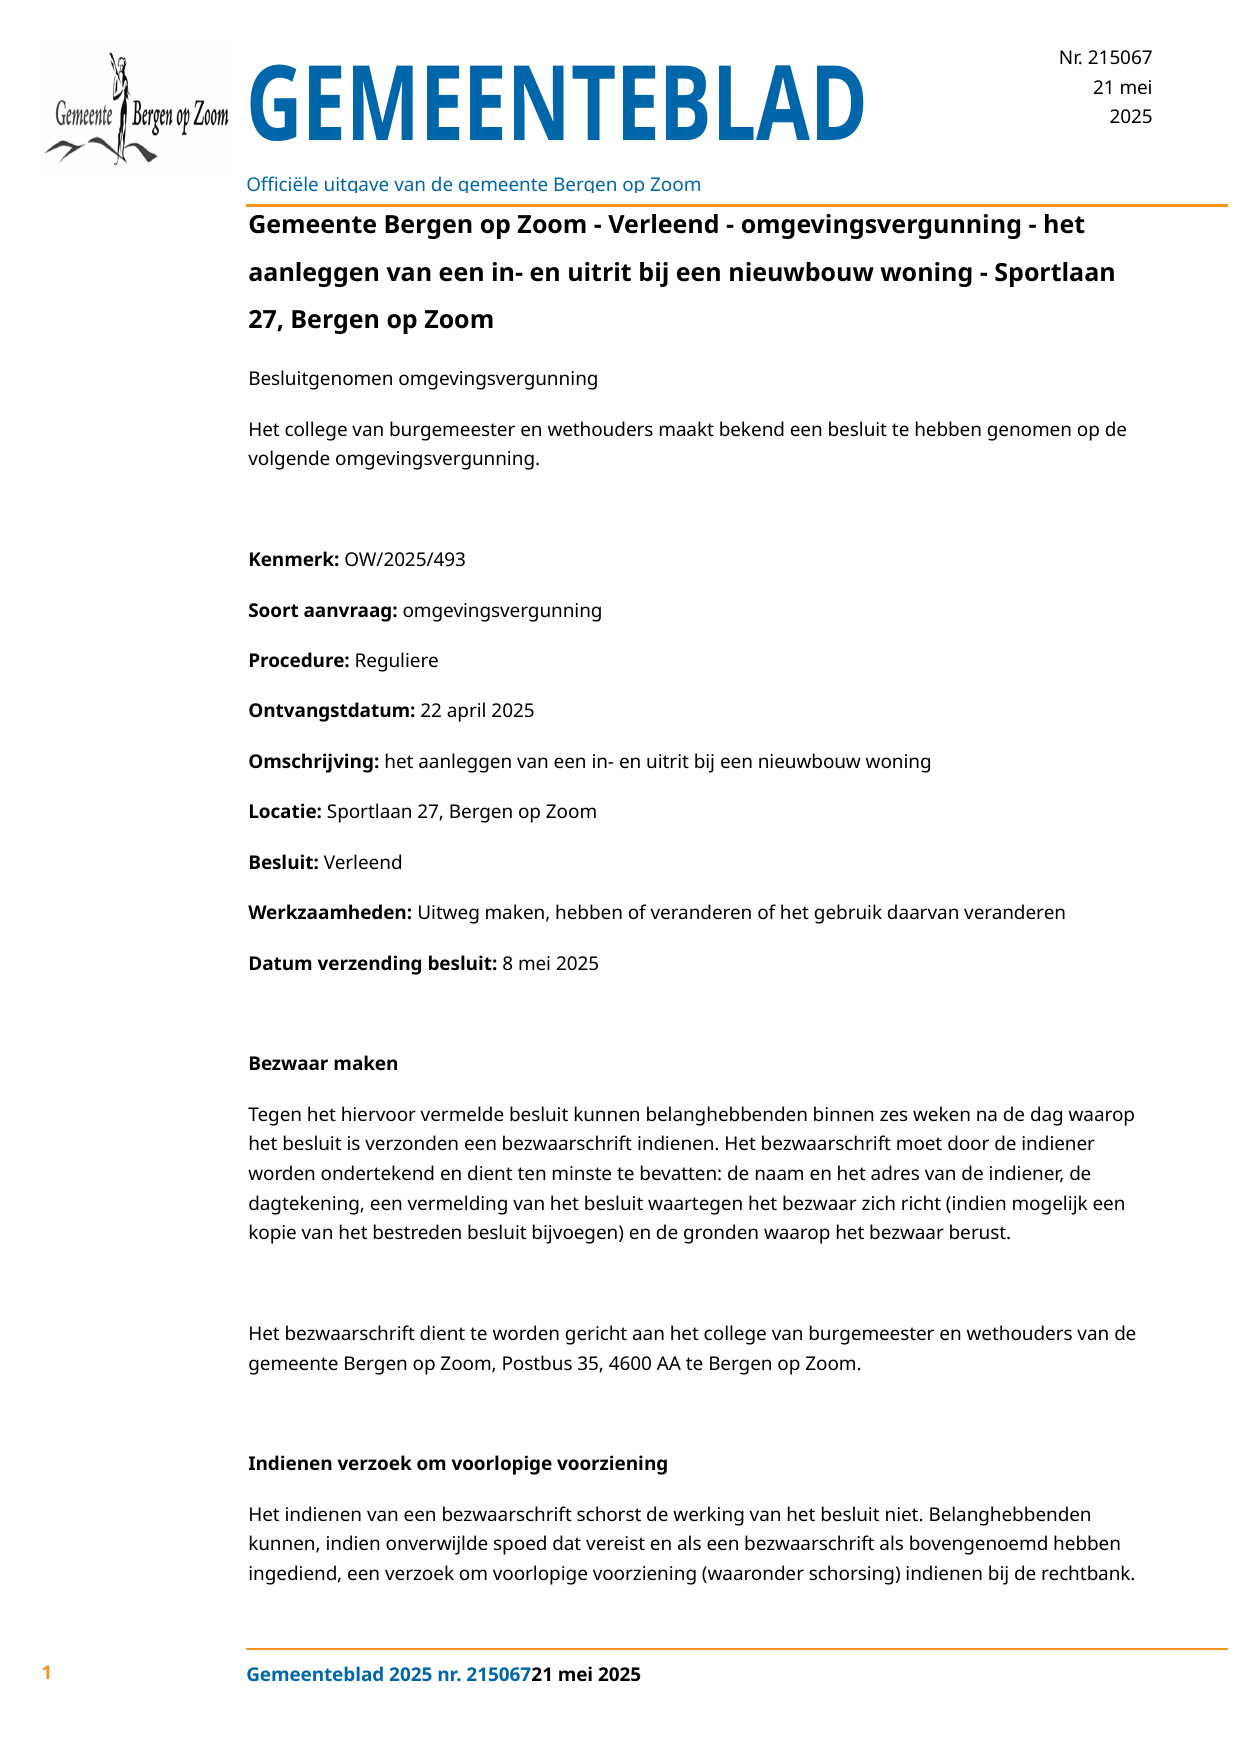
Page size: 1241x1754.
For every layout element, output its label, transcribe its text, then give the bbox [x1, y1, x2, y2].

text Het college van burgemeester en wethouders maakt bekend een besluit te hebben genomen op de volgende omgevingsvergunning. [248, 416, 1152, 471]
text Bezwaar maken [248, 1051, 1152, 1076]
text Tegen het hiervoor vermelde besluit kunnen belanghebbenden binnen zes weken na de dag waarop het besluit is verzonden een bezwaarschrift indienen. Het bezwaarschrift moet door de indiener worden ondertekend en dient ten minste te bevatten: de naam en het adres van de indiener, de dagtekening, een vermelding van het besluit waartegen het bezwaar zich richt (indien mogelijk een kopie van het bestreden besluit bijvoegen) en de gronden waarop het bezwaar berust. [248, 1101, 1152, 1245]
text Locatie: Sportlaan 27, Bergen op Zoom [248, 798, 1152, 824]
text Besluitgenomen omgevingsvergunning [248, 366, 1152, 391]
text Ontvangstdatum: 22 april 2025 [248, 698, 1152, 723]
text Datum verzending besluit: 8 mei 2025 [248, 950, 1152, 975]
text Indienen verzoek om voorlopige voorziening [248, 1451, 1152, 1476]
text Soort aanvraag: omgevingsvergunning [248, 597, 1152, 622]
text Besluit: Verleend [248, 849, 1152, 874]
text Procedure: Reguliere [248, 647, 1152, 673]
text Gemeente Bergen op Zoom - Verleend - omgevingsvergunning - het aanleggen van een in- en uitrit bij een nieuwbouw woning - Sportlaan 27, Bergen op Zoom [248, 207, 1152, 336]
picture [41, 47, 231, 172]
text Het bezwaarschrift dient te worden gericht aan het college van burgemeester en wethouders van de gemeente Bergen op Zoom, Postbus 35, 4600 AA te Bergen op Zoom. [248, 1320, 1152, 1375]
text Omschrijving: het aanleggen van een in- en uitrit bij een nieuwbouw woning [248, 748, 1152, 774]
text Kenmerk: OW/2025/493 [248, 546, 1152, 572]
text Het indienen van een bezwaarschrift schorst de werking van het besluit niet. Belanghebbenden kunnen, indien onverwijlde spoed dat vereist en als een bezwaarschrift als bovengenoemd hebben ingediend, een verzoek om voorlopige voorziening (waaronder schorsing) indienen bij de rechtbank. [248, 1501, 1152, 1586]
text Werkzaamheden: Uitweg maken, hebben of veranderen of het gebruik daarvan veranderen [248, 899, 1152, 925]
